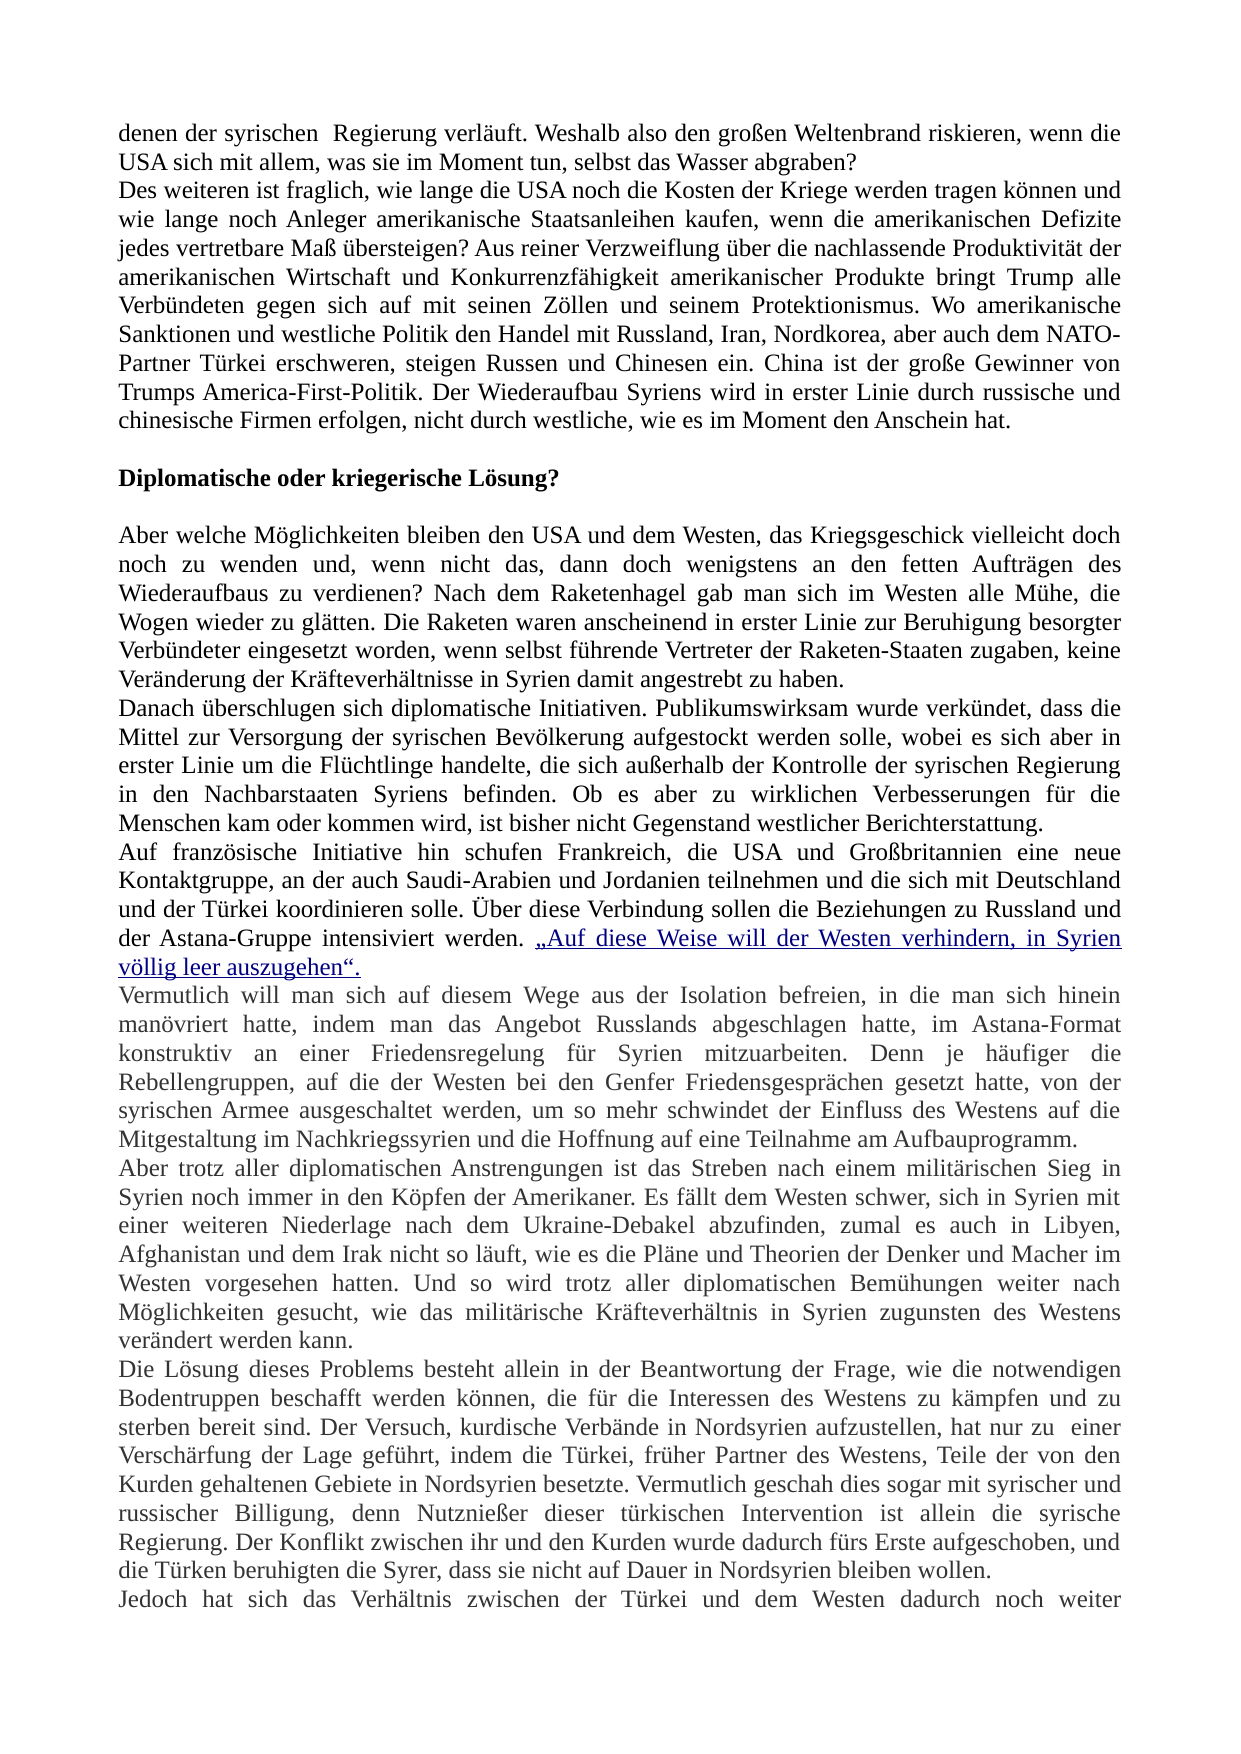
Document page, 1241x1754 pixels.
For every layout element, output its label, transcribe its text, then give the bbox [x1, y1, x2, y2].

text Diplomatische oder kriegerische Lösung? [118, 463, 1122, 492]
text Danach überschlugen sich diplomatische Initiativen. Publikumswirksam wurde verkündet, dass die Mittel zur Versorgung der syrischen Bevölkerung aufgestockt werden solle, wobei es sich aber in erster Linie um die Flüchtlinge handelte, die sich außerhalb der Kontrolle der syrischen Regierung in den Nachbarstaaten Syriens befinden. Ob es aber zu wirklichen Verbesserungen für die Menschen kam oder kommen wird, ist bisher nicht Gegenstand westlicher Berichterstattung. [118, 693, 1122, 837]
text Vermutlich will man sich auf diesem Wege aus der Isolation befreien, in die man sich hinein manövriert hatte, indem man das Angebot Russlands abgeschlagen hatte, im Astana-Format konstruktiv an einer Friedensregelung für Syrien mitzuarbeiten. Denn je häufiger die Rebellengruppen, auf die der Westen bei den Genfer Friedensgesprächen gesetzt hatte, von der syrischen Armee ausgeschaltet werden, um so mehr schwindet der Einfluss des Westens auf die Mitgestaltung im Nachkriegssyrien und die Hoffnung auf eine Teilnahme am Aufbauprogramm. [118, 981, 1122, 1153]
text Aber welche Möglichkeiten bleiben den USA und dem Westen, das Kriegsgeschick vielleicht doch noch zu wenden und, wenn nicht das, dann doch wenigstens an den fetten Aufträgen des Wiederaufbaus zu verdienen? Nach dem Raketenhagel gab man sich im Westen alle Mühe, die Wogen wieder zu glätten. Die Raketen waren anscheinend in erster Linie zur Beruhigung besorgter Verbündeter eingesetzt worden, wenn selbst führende Vertreter der Raketen-Staaten zugaben, keine Veränderung der Kräfteverhältnisse in Syrien damit angestrebt zu haben. [118, 521, 1122, 693]
text denen der syrischen Regierung verläuft. Weshalb also den großen Weltenbrand riskieren, wenn die USA sich mit allem, was sie im Moment tun, selbst das Wasser abgraben? [118, 118, 1122, 176]
text Auf französische Initiative hin schufen Frankreich, die USA und Großbritannien eine neue Kontaktgruppe, an der auch Saudi-Arabien und Jordanien teilnehmen und die sich mit Deutschland und der Türkei koordinieren solle. Über diese Verbindung sollen die Beziehungen zu Russland und der Astana-Gruppe intensiviert werden. „Auf diese Weise will der Westen verhindern, in Syrien völlig leer auszugehen“. [118, 837, 1122, 981]
text Jedoch hat sich das Verhältnis zwischen der Türkei und dem Westen dadurch noch weiter [118, 1584, 1122, 1613]
text Die Lösung dieses Problems besteht allein in der Beantwortung der Frage, wie die notwendigen Bodentruppen beschafft werden können, die für die Interessen des Westens zu kämpfen und zu sterben bereit sind. Der Versuch, kurdische Verbände in Nordsyrien aufzustellen, hat nur zu einer Verschärfung der Lage geführt, indem die Türkei, früher Partner des Westens, Teile der von den Kurden gehaltenen Gebiete in Nordsyrien besetzte. Vermutlich geschah dies sogar mit syrischer und russischer Billigung, denn Nutznießer dieser türkischen Intervention ist allein die syrische Regierung. Der Konflikt zwischen ihr und den Kurden wurde dadurch fürs Erste aufgeschoben, und die Türken beruhigten die Syrer, dass sie nicht auf Dauer in Nordsyrien bleiben wollen. [118, 1354, 1122, 1584]
text Des weiteren ist fraglich, wie lange die USA noch die Kosten der Kriege werden tragen können und wie lange noch Anleger amerikanische Staatsanleihen kaufen, wenn die amerikanischen Defizite jedes vertretbare Maß übersteigen? Aus reiner Verzweiflung über die nachlassende Produktivität der amerikanischen Wirtschaft und Konkurrenzfähigkeit amerikanischer Produkte bringt Trump alle Verbündeten gegen sich auf mit seinen Zöllen und seinem Protektionismus. Wo amerikanische Sanktionen und westliche Politik den Handel mit Russland, Iran, Nordkorea, aber auch dem NATO-Partner Türkei erschweren, steigen Russen und Chinesen ein. China ist der große Gewinner von Trumps America-First-Politik. Der Wiederaufbau Syriens wird in erster Linie durch russische und chinesische Firmen erfolgen, nicht durch westliche, wie es im Moment den Anschein hat. [118, 176, 1122, 434]
text Aber trotz aller diplomatischen Anstrengungen ist das Streben nach einem militärischen Sieg in Syrien noch immer in den Köpfen der Amerikaner. Es fällt dem Westen schwer, sich in Syrien mit einer weiteren Niederlage nach dem Ukraine-Debakel abzufinden, zumal es auch in Libyen, Afghanistan und dem Irak nicht so läuft, wie es die Pläne und Theorien der Denker und Macher im Westen vorgesehen hatten. Und so wird trotz aller diplomatischen Bemühungen weiter nach Möglichkeiten gesucht, wie das militärische Kräfteverhältnis in Syrien zugunsten des Westens verändert werden kann. [118, 1153, 1122, 1354]
